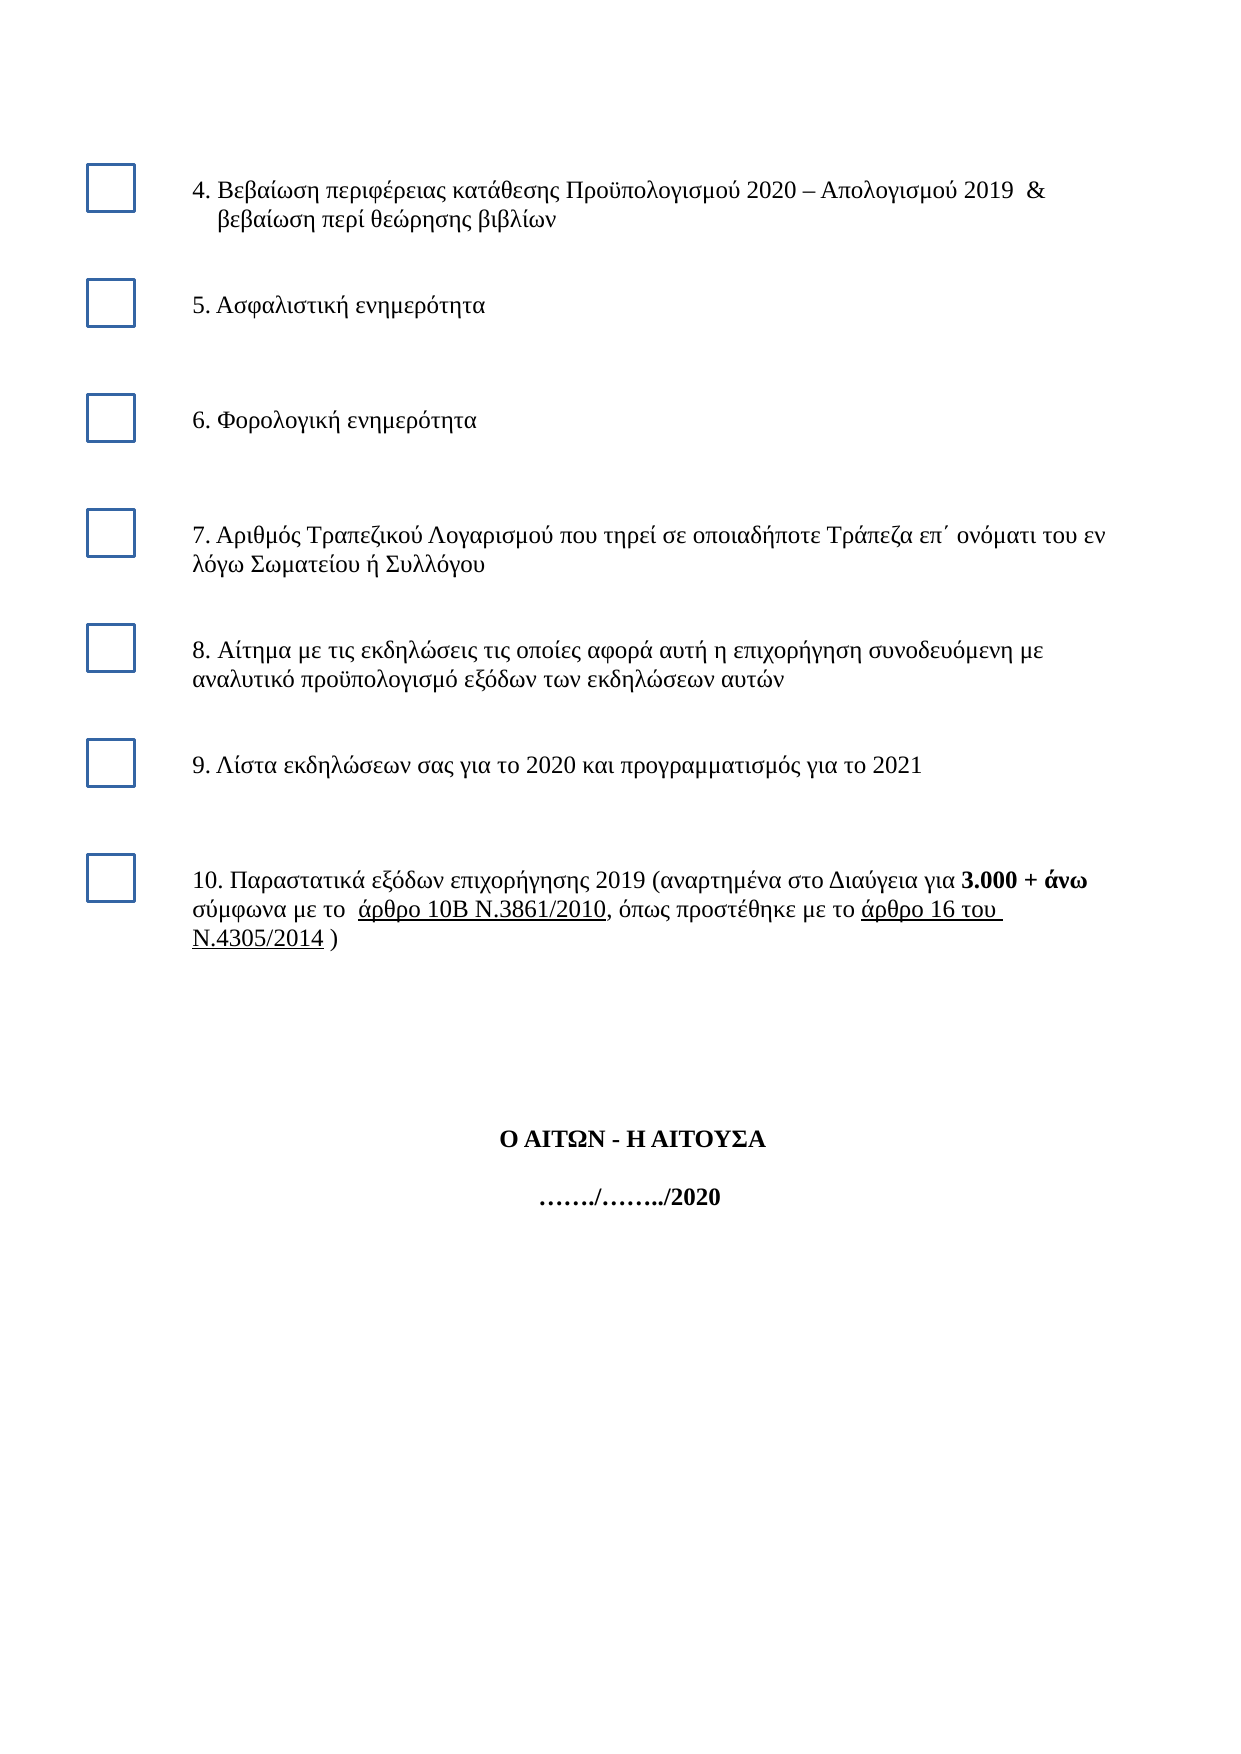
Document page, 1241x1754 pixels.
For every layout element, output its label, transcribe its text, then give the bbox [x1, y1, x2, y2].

text ……./……../2020 [118, 1182, 1141, 1211]
text 10. Παραστατικά εξόδων επιχορήγησης 2019 (αναρτημένα στο Διαύγεια για 3.000 + άνω σύμφωνα με το άρθρο 10Β Ν.3861/2010, όπως προστέθηκε με το άρθρο 16 του Ν.4305/2014 ) [192, 866, 1122, 952]
text 6. Φορολογική ενημερότητα [192, 406, 1122, 434]
text 7. Αριθμός Τραπεζικού Λογαρισμού που τηρεί σε οποιαδήποτε Τράπεζα επ΄ ονόματι του εν λόγω Σωματείου ή Συλλόγου [192, 521, 1122, 578]
text 9. Λίστα εκδηλώσεων σας για το 2020 και προγραμματισμός για το 2021 [192, 751, 1122, 779]
text 8. Αίτημα με τις εκδηλώσεις τις οποίες αφορά αυτή η επιχορήγηση συνοδευόμενη με αναλυτικό προϋπολογισμό εξόδων των εκδηλώσεων αυτών [192, 636, 1122, 693]
text Ο ΑΙΤΩΝ - Η ΑΙΤΟΥΣΑ [118, 1124, 1141, 1182]
text 5. Ασφαλιστική ενημερότητα [192, 291, 1122, 319]
text 4. Βεβαίωση περιφέρειας κατάθεσης Προϋπολογισμού 2020 – Απολογισμού 2019 & [192, 176, 1122, 204]
text βεβαίωση περί θεώρησης βιβλίων [192, 204, 1122, 233]
